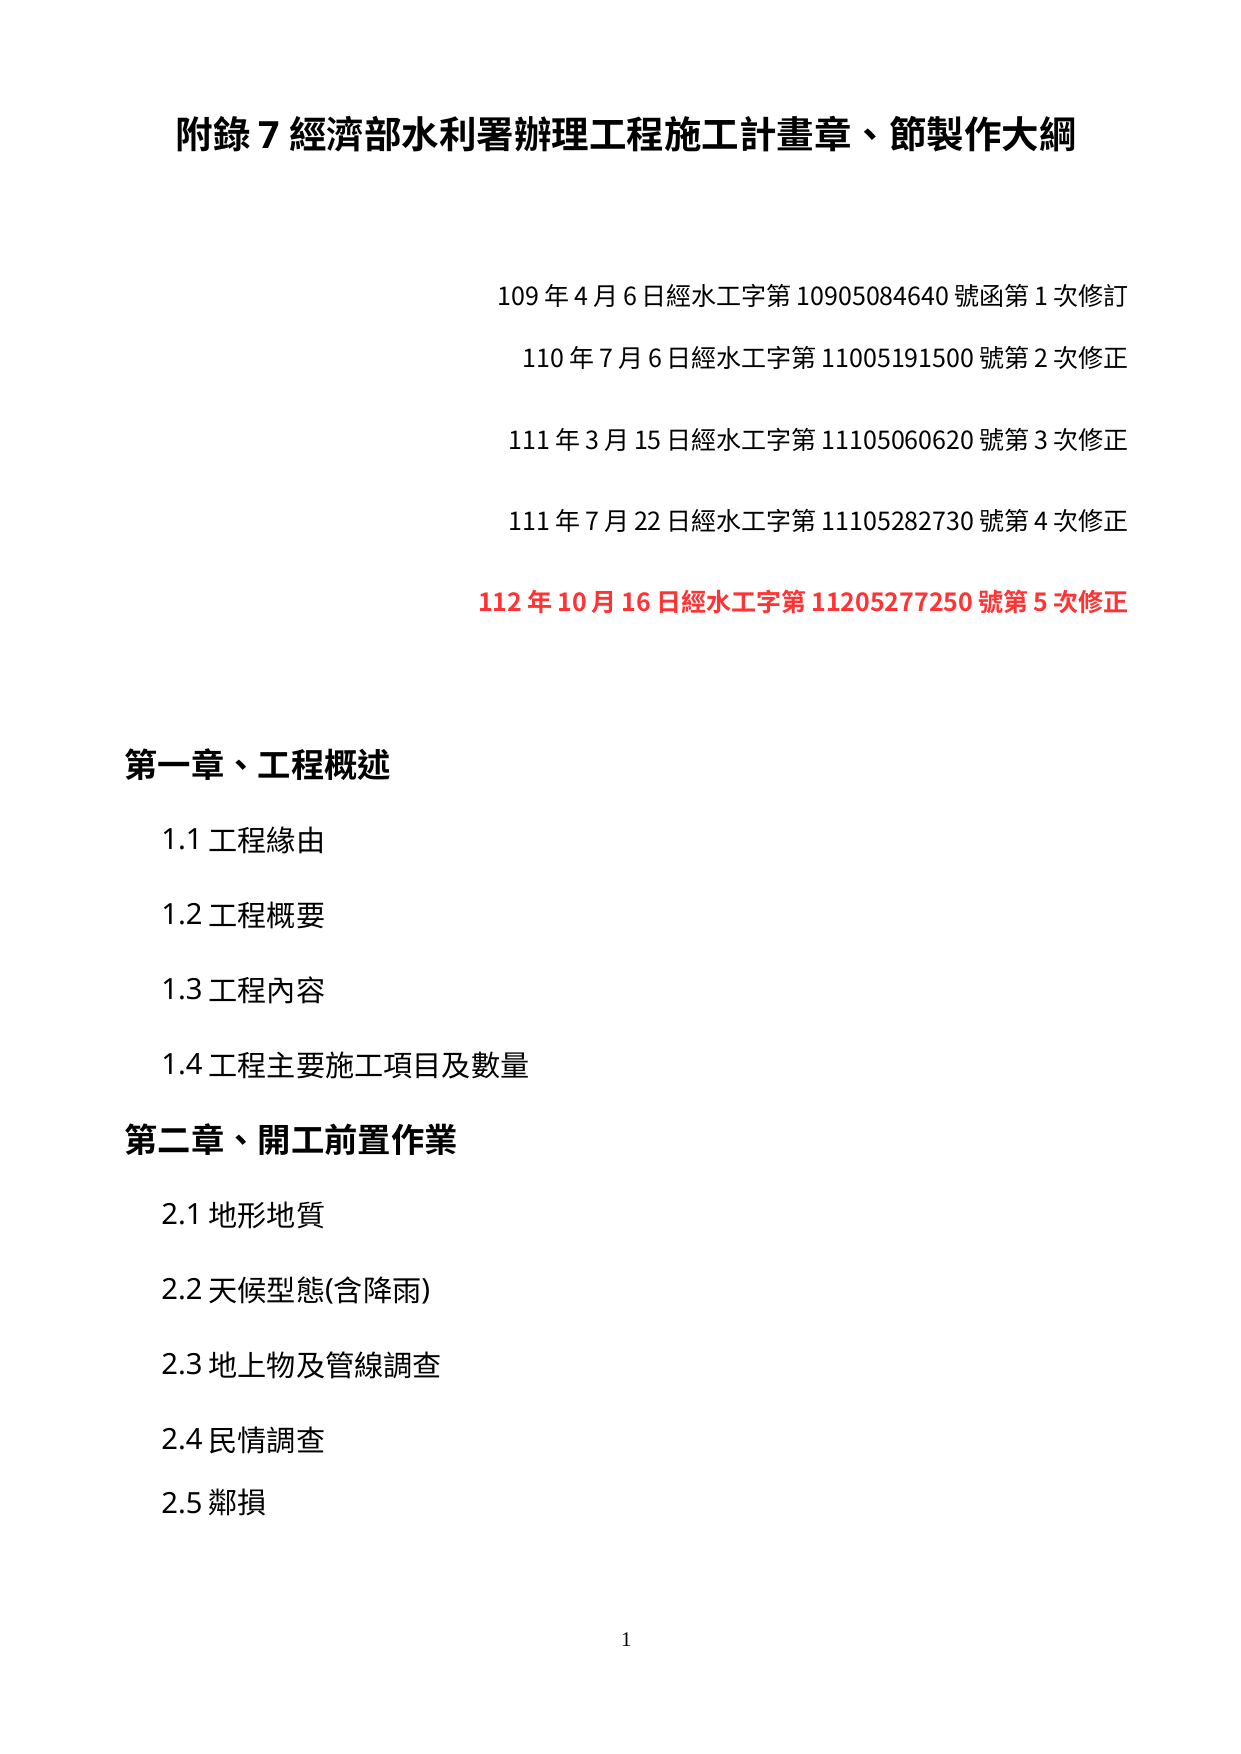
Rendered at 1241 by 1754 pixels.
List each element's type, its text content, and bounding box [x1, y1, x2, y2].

subtitle 第二章、開工前置作業 [124, 1107, 1128, 1169]
subtitle 1.4工程主要施工項目及數量 [161, 1032, 1128, 1094]
subtitle 2.1地形地質 [161, 1182, 1128, 1244]
text 112年10月16日經水工字第11205277250號第5次修正 [124, 569, 1128, 632]
subtitle 1.2工程概要 [161, 882, 1128, 944]
text 2.5鄰損 [161, 1469, 1128, 1532]
subtitle 1.1工程緣由 [161, 807, 1128, 869]
text 111年3月15日經水工字第11105060620號第3次修正 [124, 407, 1128, 469]
text 111年7月22日經水工字第11105282730號第4次修正 [124, 488, 1128, 551]
subtitle 2.2天候型態(含降雨) [161, 1257, 1128, 1319]
text 附錄7 經濟部水利署辦理工程施工計畫章、節製作大綱 [124, 101, 1128, 163]
text 109年4月6日經水工字第10905084640號函第1次修訂 [124, 263, 1128, 326]
text 110年7月6日經水工字第11005191500號第2次修正 [124, 326, 1128, 388]
subtitle 2.4民情調查 [161, 1407, 1128, 1469]
subtitle 1.3工程內容 [161, 957, 1128, 1019]
subtitle 第一章、工程概述 [124, 732, 1122, 794]
subtitle 2.3地上物及管線調查 [161, 1332, 1128, 1394]
